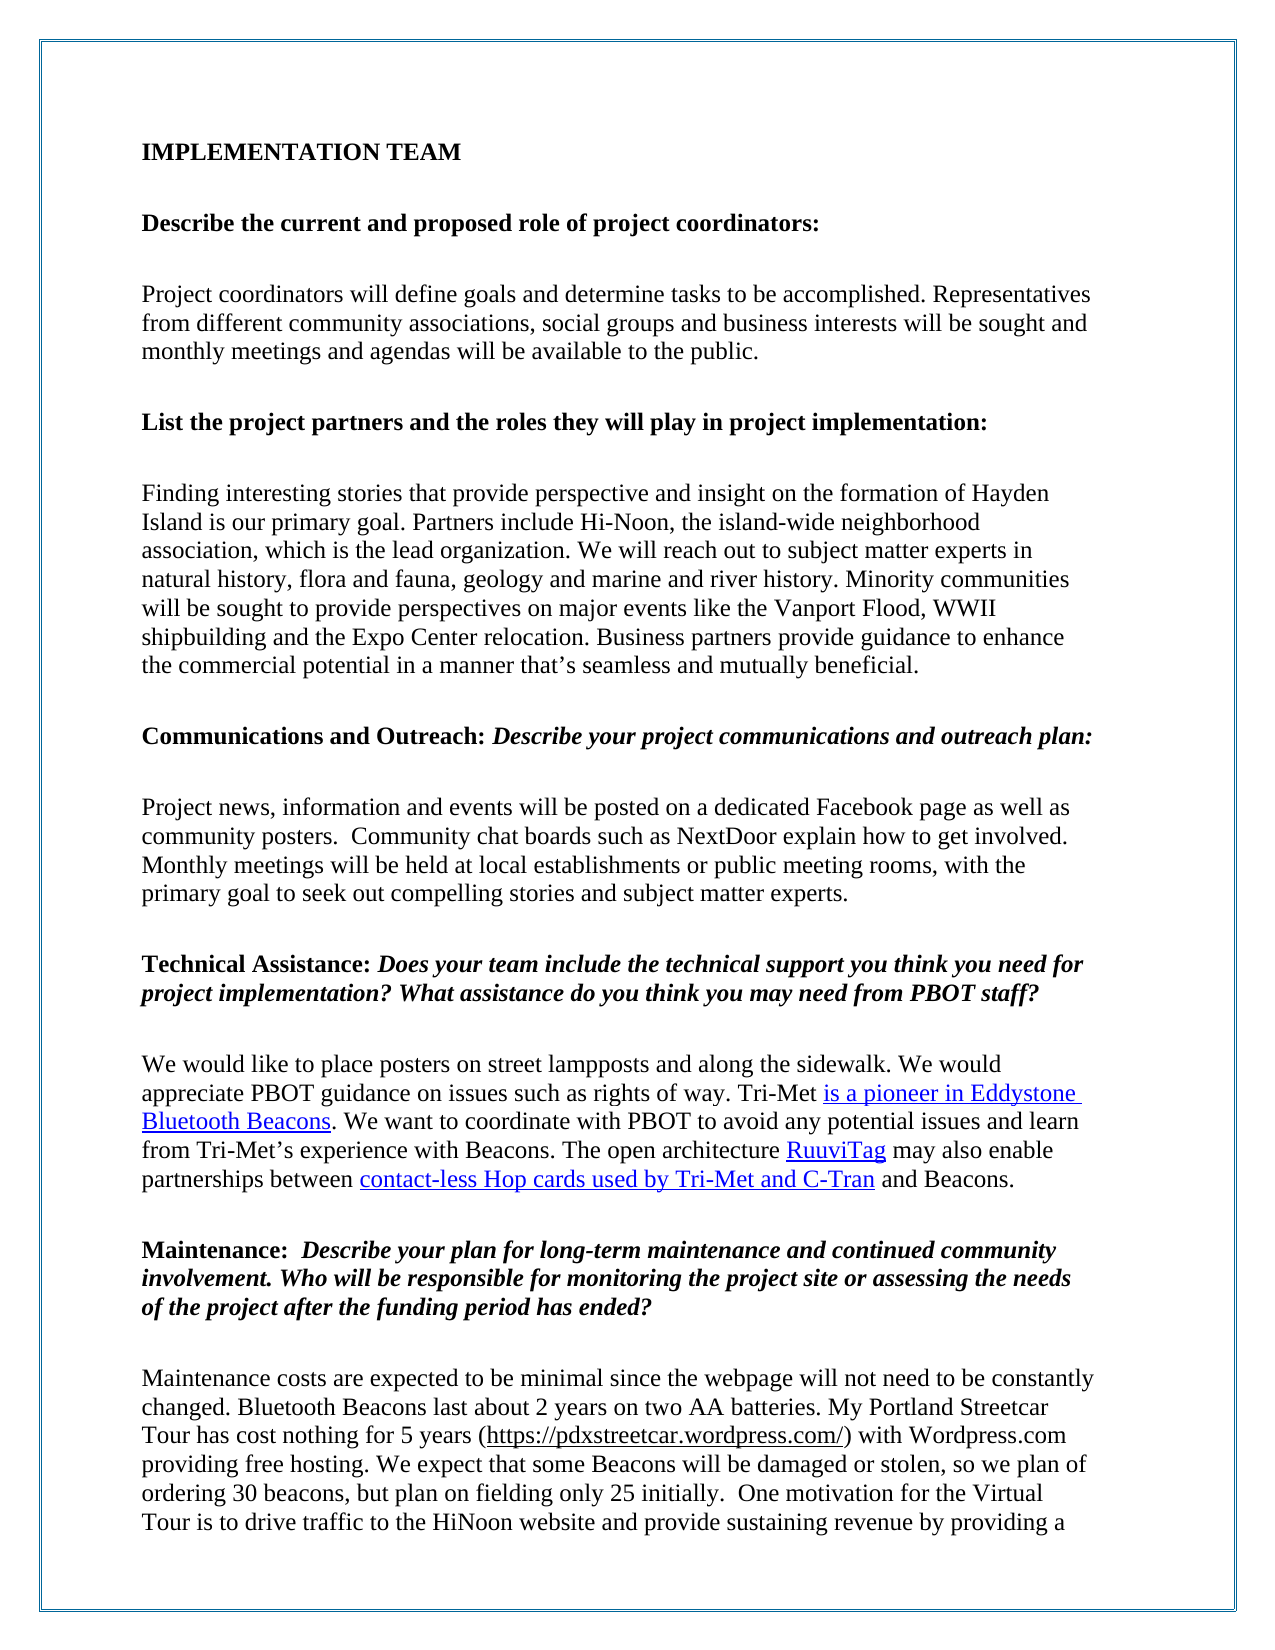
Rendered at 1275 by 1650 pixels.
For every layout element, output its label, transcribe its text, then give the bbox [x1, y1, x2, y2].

text List the project partners and the roles they will play in project implementation: [141, 407, 1096, 436]
text Technical Assistance: Does your team include the technical support you think you need for project implementation? What assistance do you think you may need from PBOT staff? [141, 949, 1096, 1007]
text Finding interesting stories that provide perspective and insight on the formation of Hayden Island is our primary goal. Partners include Hi-Noon, the island-wide neighborhood association, which is the lead organization. We will reach out to subject matter experts in natural history, flora and fauna, geology and marine and river history. Minority communities will be sought to provide perspectives on major events like the Vanport Flood, WWII shipbuilding and the Expo Center relocation. Business partners provide guidance to enhance the commercial potential in a manner that’s seamless and mutually beneficial. [141, 478, 1096, 679]
text Project coordinators will define goals and determine tasks to be accomplished. Representatives from different community associations, social groups and business interests will be sought and monthly meetings and agendas will be available to the public. [141, 279, 1096, 365]
text Communications and Outreach: Describe your project communications and outreach plan: [141, 721, 1096, 750]
text Project news, information and events will be posted on a dedicated Facebook page as well as community posters. Community chat boards such as NextDoor explain how to get involved. Monthly meetings will be held at local establishments or public meeting rooms, with the primary goal to seek out compelling stories and subject matter experts. [141, 792, 1096, 907]
text Maintenance costs are expected to be minimal since the webpage will not need to be constantly changed. Bluetooth Beacons last about 2 years on two AA batteries. My Portland Streetcar Tour has cost nothing for 5 years (https://pdxstreetcar.wordpress.com/) with Wordpress.com providing free hosting. We expect that some Beacons will be damaged or stolen, so we plan of ordering 30 beacons, but plan on fielding only 25 initially. One motivation for the Virtual Tour is to drive traffic to the HiNoon website and provide sustaining revenue by providing a [141, 1363, 1096, 1536]
text IMPLEMENTATION TEAM [141, 137, 1096, 166]
text Describe the current and proposed role of project coordinators: [141, 208, 1096, 237]
text Maintenance: Describe your plan for long-term maintenance and continued community involvement. Who will be responsible for monitoring the project site or assessing the needs of the project after the funding period has ended? [141, 1235, 1096, 1321]
text We would like to place posters on street lampposts and along the sidewalk. We would appreciate PBOT guidance on issues such as rights of way. Tri-Met is a pioneer in Eddystone Bluetooth Beacons. We want to coordinate with PBOT to avoid any potential issues and learn from Tri-Met’s experience with Beacons. The open architecture RuuviTag may also enable partnerships between contact-less Hop cards used by Tri-Met and C-Tran and Beacons. [141, 1049, 1096, 1193]
